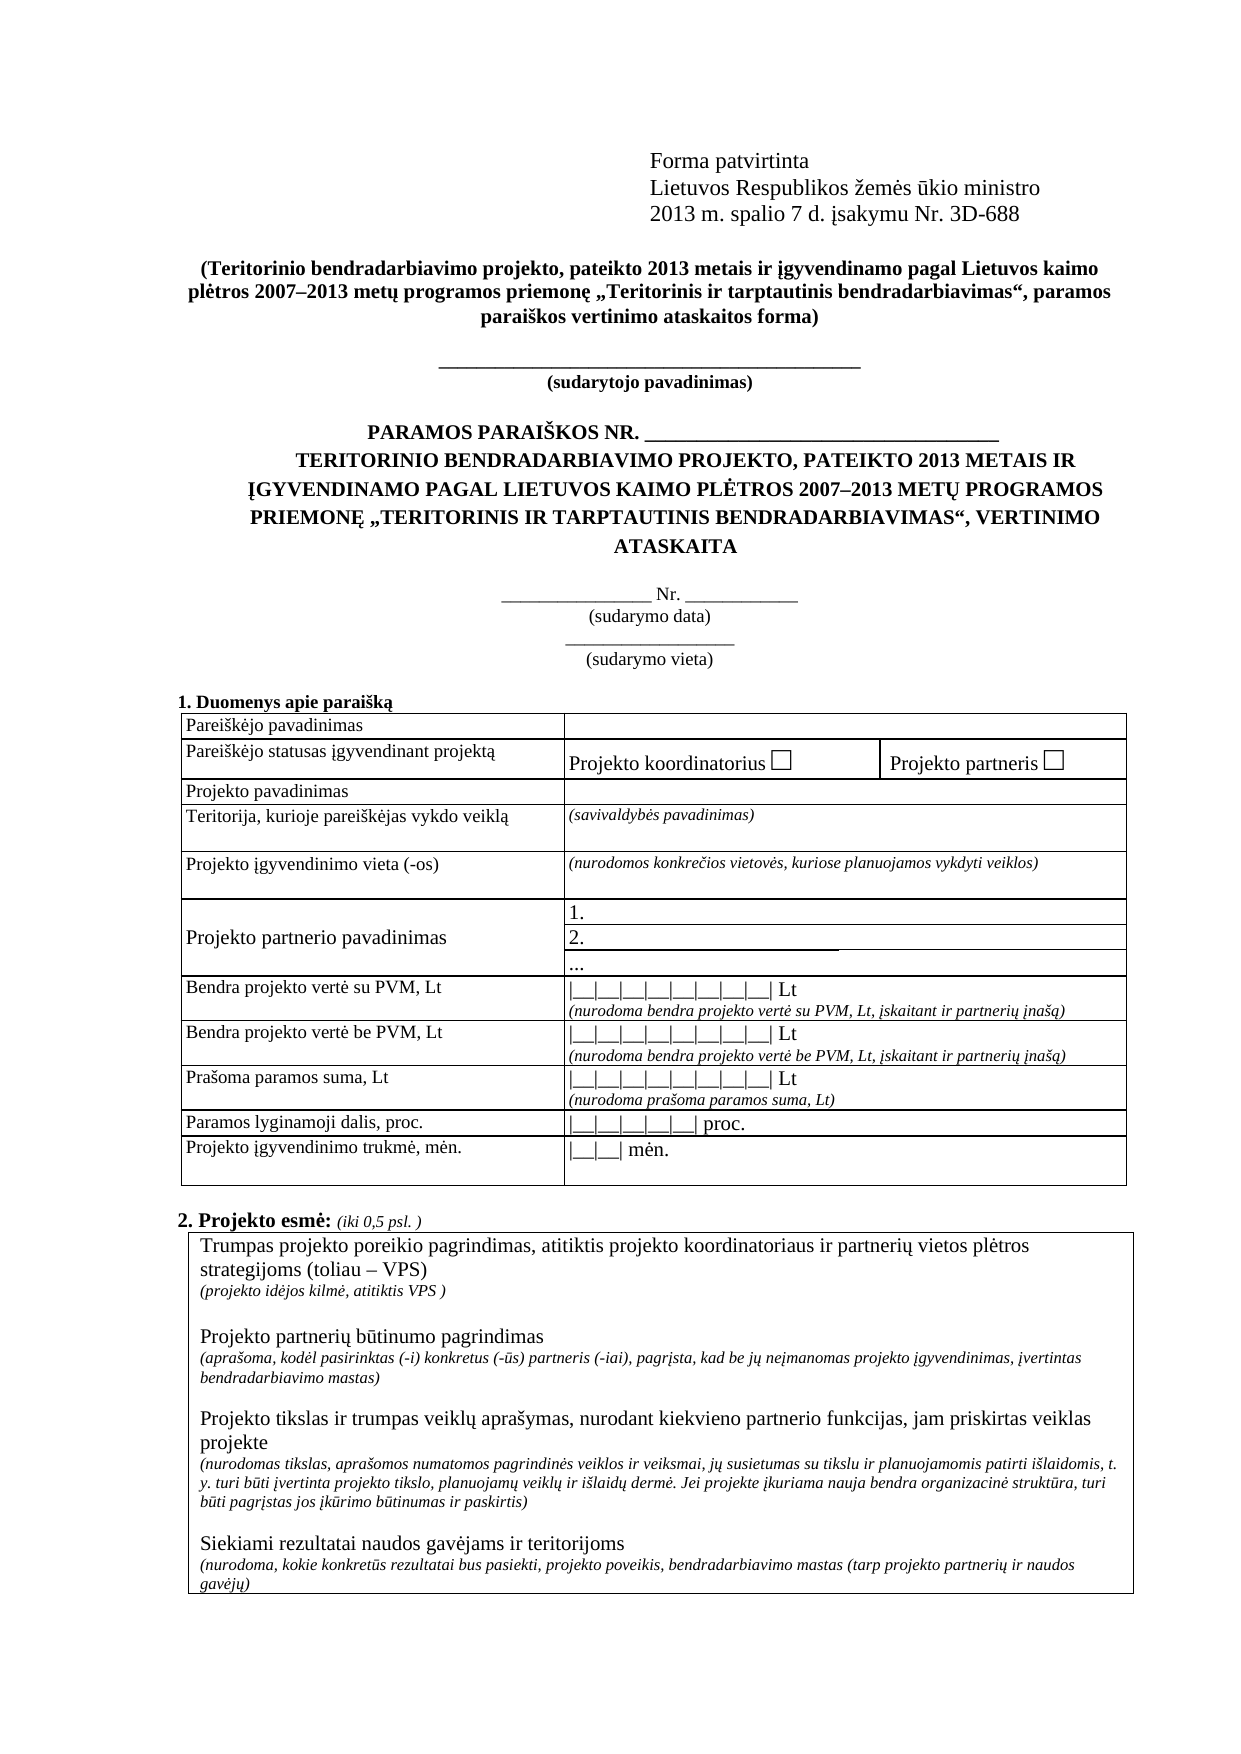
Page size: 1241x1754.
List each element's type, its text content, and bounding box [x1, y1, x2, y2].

text Lietuvos Respublikos žemės ūkio ministro [649, 174, 1122, 200]
table_cell |__|__|__|__|__|__|__|__| Lt (nurodoma bendra projekto vertė be PVM, Lt, įskaitant ir partnerių įnašą) [565, 1021, 1126, 1064]
text 2013 m. spalio 7 d. įsakymu Nr. 3D-688 [649, 200, 1122, 227]
table_cell Projekto pavadinimas [182, 780, 564, 804]
table_cell [1122, 900, 1126, 924]
table_cell [839, 925, 843, 949]
table_header Trumpas projekto poreikio pagrindimas, atitiktis projekto koordinatoriaus ir partnerių vietos plėtros strategijoms (toliau – VPS) (projekto idėjos kilmė, atitiktis VPS ) Projekto partnerių būtinumo pagrindimas (aprašoma, kodėl pasirinktas (-i) konkretus (-ūs) partneris (-iai), pagrįsta, kad be jų neįmanomas projekto įgyvendinimas, įvertintas bendradarbiavimo mastas) Projekto tikslas ir trumpas veiklų aprašymas, nurodant kiekvieno partnerio funkcijas, jam priskirtas veiklas projekte (nurodomas tikslas, aprašomos numatomos pagrindinės veiklos ir veiksmai, jų susietumas su tikslu ir planuojamomis patirti išlaidomis, t. y. turi būti įvertinta projekto tikslo, planuojamų veiklų ir išlaidų dermė. Jei projekte įkuriama nauja bendra organizacinė struktūra, turi būti pagrįstas jos įkūrimo būtinumas ir paskirtis) Siekiami rezultatai naudos gavėjams ir teritorijoms (nurodoma, kokie konkretūs rezultatai bus pasiekti, projekto poveikis, bendradarbiavimo mastas (tarp projekto partnerių ir naudos gavėjų) [189, 1233, 1133, 1593]
text (Teritorinio bendradarbiavimo projekto, pateikto 2013 metais ir įgyvendinamo pagal Lietuvos kaimo plėtros 2007–2013 metų programos priemonę „Teritorinis ir tarptautinis bendradarbiavimas“, paramos paraiškos vertinimo ataskaitos forma) [177, 255, 1122, 328]
table_cell [839, 900, 843, 924]
text 2. Projekto esmė: (iki 0,5 psl. ) [177, 1208, 1122, 1232]
table_cell [1122, 780, 1126, 804]
table_cell (savivaldybės pavadinimas) [565, 805, 1126, 851]
table_header Pareiškėjo pavadinimas [182, 714, 564, 738]
table_cell (nurodomos konkrečios vietovės, kuriose planuojamos vykdyti veiklos) [565, 852, 1126, 898]
table_cell |__|__| mėn. [565, 1137, 1126, 1184]
table_cell [565, 780, 569, 804]
table_cell Projekto partnerio pavadinimas [182, 900, 564, 975]
text PARAMOS PARAIŠKOS NR. __________________________________ [229, 416, 1122, 445]
table_cell ... [834, 951, 838, 975]
table_cell |__|__|__|__|__|__|__|__| Lt (nurodoma bendra projekto vertė su PVM, Lt, įskaitant ir partnerių įnašą) [565, 977, 1126, 1020]
text (sudarytojo pavadinimas) [177, 371, 1122, 392]
table_cell Prašoma paramos suma, Lt [182, 1066, 564, 1109]
table_cell 1. [565, 900, 569, 924]
table_cell 2. [565, 925, 569, 949]
table_cell Bendra projekto vertė be PVM, Lt [182, 1021, 564, 1064]
table_cell [839, 950, 1126, 975]
table_cell Projekto įgyvendinimo trukmė, mėn. [182, 1137, 564, 1184]
table_cell [1122, 925, 1126, 949]
table_cell Pareiškėjo statusas įgyvendinant projektą [182, 740, 564, 778]
text (sudarymo vieta) [177, 648, 1122, 669]
text (sudarymo data) [177, 605, 1122, 626]
table_cell ... [565, 951, 569, 975]
text TERITORINIO BENDRADARBIAVIMO PROJEKTO, PATEIKTO 2013 METAIS IR ĮGYVENDINAMO PAGAL LIETUVOS KAIMO PLĖTROS 2007–2013 METŲ PROGRAMOS PRIEMONĘ „TERITORINIS IR TARPTAUTINIS BENDRADARBIAVIMAS“, VERTINIMO ATASKAITA [229, 445, 1122, 559]
table_header [1122, 714, 1126, 738]
table_cell 1. [834, 900, 838, 924]
text __________________ [177, 626, 1122, 648]
table_cell |__|__|__|__|__|__|__|__| Lt (nurodoma prašoma paramos suma, Lt) [565, 1066, 1126, 1109]
text _____________________________________________ [177, 349, 1122, 371]
text ________________ Nr. ____________ [177, 583, 1122, 605]
text 1. Duomenys apie paraišką [177, 691, 1122, 712]
table_cell Paramos lyginamoji dalis, proc. [182, 1111, 564, 1135]
text Forma patvirtinta [649, 148, 1122, 174]
table_cell Bendra projekto vertė su PVM, Lt [182, 977, 564, 1020]
table_cell 2. [834, 925, 838, 949]
table_header [565, 714, 569, 738]
table_cell |__|__|__|__|__| proc. [565, 1111, 1126, 1135]
